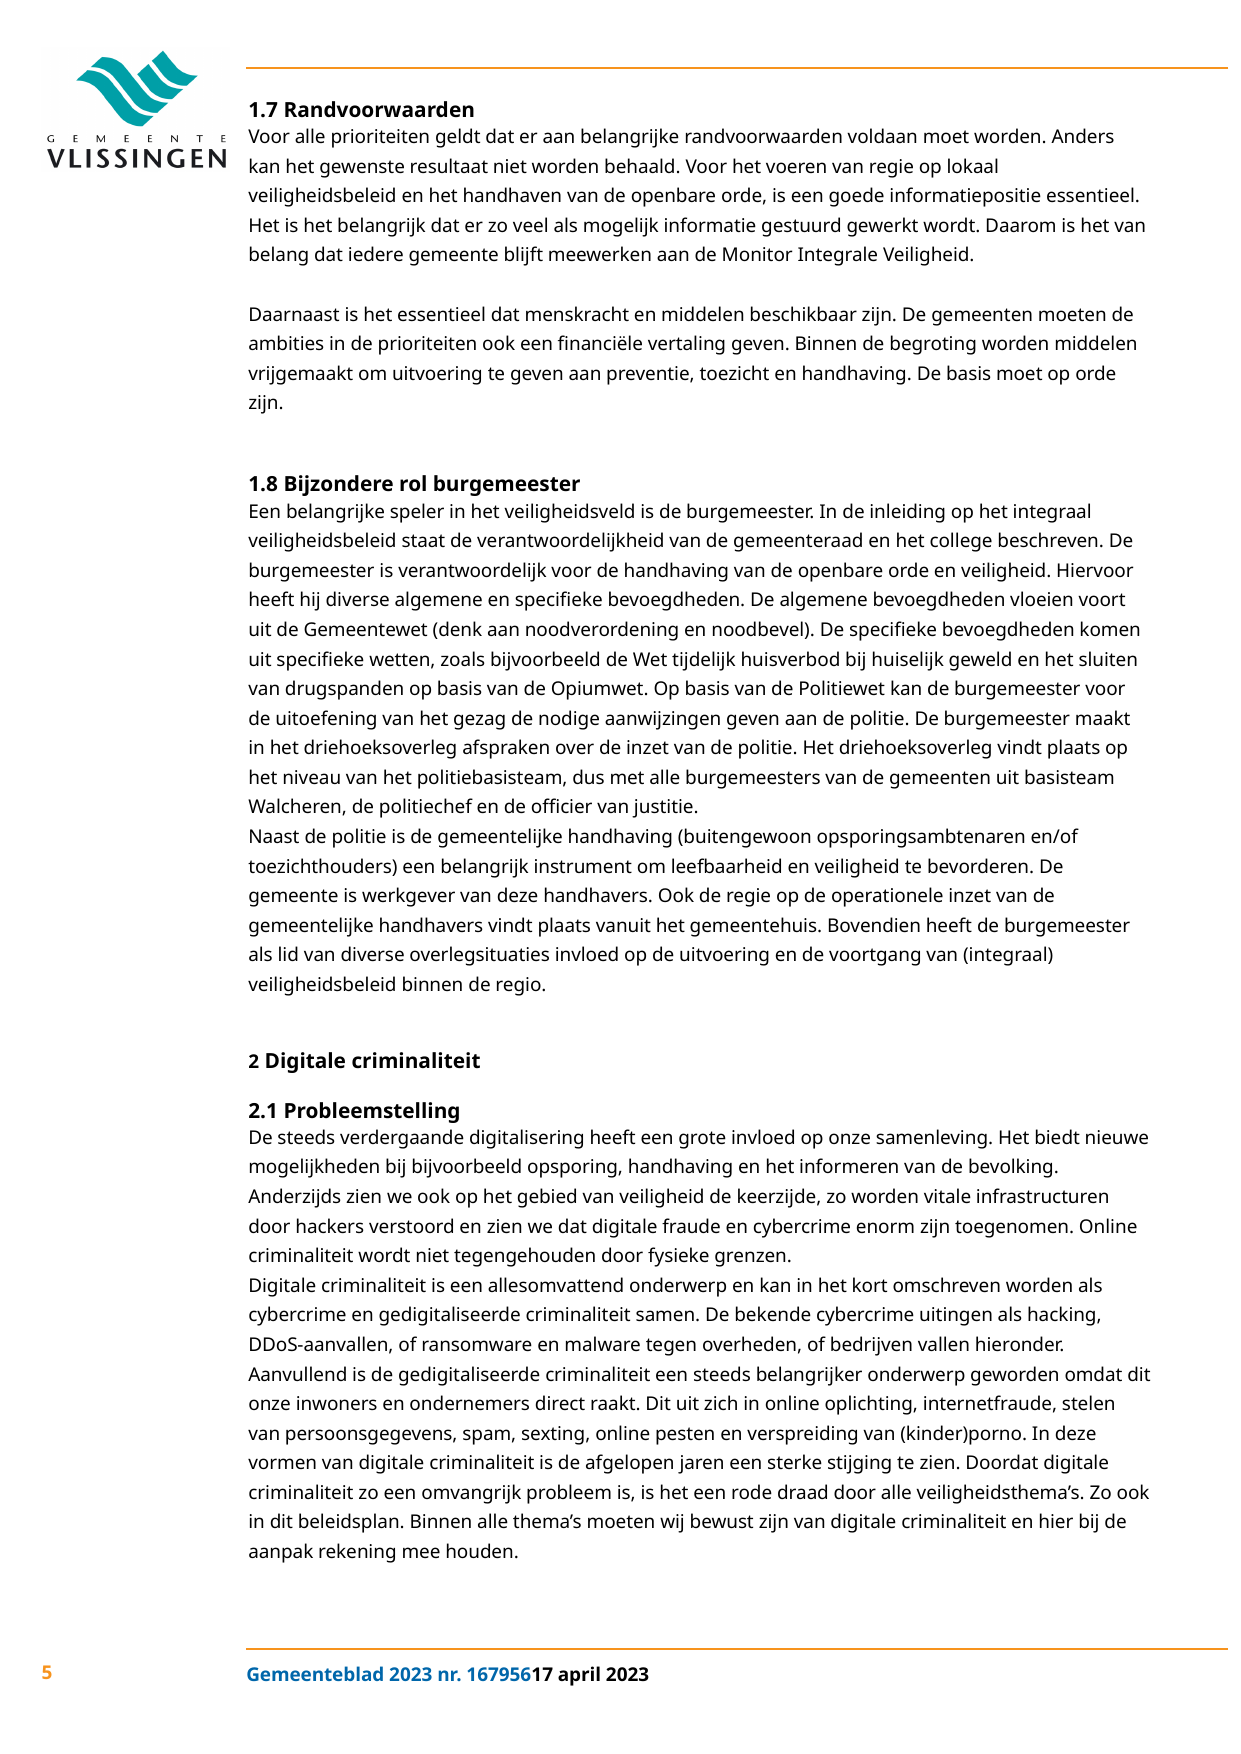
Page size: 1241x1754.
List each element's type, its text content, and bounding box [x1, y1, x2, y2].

text Naast de politie is de gemeentelijke handhaving (buitengewoon opsporingsambtenaren en/of toezichthouders) een belangrijk instrument om leefbaarheid en veiligheid te bevorderen. De gemeente is werkgever van deze handhavers. Ook de regie op de operationele inzet van de gemeentelijke handhavers vindt plaats vanuit het gemeentehuis. Bovendien heeft de burgemeester als lid van diverse overlegsituaties invloed op de uitvoering en de voortgang van (integraal) veiligheidsbeleid binnen de regio. [248, 823, 1152, 997]
text Een belangrijke speler in het veiligheidsveld is de burgemeester. In de inleiding op het integraal veiligheidsbeleid staat de verantwoordelijkheid van de gemeenteraad en het college beschreven. De burgemeester is verantwoordelijk voor de handhaving van de openbare orde en veiligheid. Hiervoor heeft hij diverse algemene en specifieke bevoegdheden. De algemene bevoegdheden vloeien voort uit de Gemeentewet (denk aan noodverordening en noodbevel). De specifieke bevoegdheden komen uit specifieke wetten, zoals bijvoorbeeld de Wet tijdelijk huisverbod bij huiselijk geweld en het sluiten van drugspanden op basis van de Opiumwet. Op basis van de Politiewet kan de burgemeester voor de uitoefening van het gezag de nodige aanwijzingen geven aan de politie. De burgemeester maakt in het driehoeksoverleg afspraken over de inzet van de politie. Het driehoeksoverleg vindt plaats op het niveau van het politiebasisteam, dus met alle burgemeesters van de gemeenten uit basisteam Walcheren, de politiechef en de officier van justitie. [248, 498, 1152, 819]
text Digitale criminaliteit is een allesomvattend onderwerp en kan in het kort omschreven worden als cybercrime en gedigitaliseerde criminaliteit samen. De bekende cybercrime uitingen als hacking, DDoS-aanvallen, of ransomware en malware tegen overheden, of bedrijven vallen hieronder. Aanvullend is de gedigitaliseerde criminaliteit een steeds belangrijker onderwerp geworden omdat dit onze inwoners en ondernemers direct raakt. Dit uit zich in online oplichting, internetfraude, stelen van persoonsgegevens, spam, sexting, online pesten en verspreiding van (kinder)porno. In deze vormen van digitale criminaliteit is de afgelopen jaren een sterke stijging te zien. Doordat digitale criminaliteit zo een omvangrijk probleem is, is het een rode draad door alle veiligheidsthema’s. Zo ook in dit beleidsplan. Binnen alle thema’s moeten wij bewust zijn van digitale criminaliteit en hier bij de aanpak rekening mee houden. [248, 1272, 1152, 1564]
text 1.8 Bijzondere rol burgemeester [248, 469, 1152, 498]
text Voor alle prioriteiten geldt dat er aan belangrijke randvoorwaarden voldaan moet worden. Anders kan het gewenste resultaat niet worden behaald. Voor het voeren van regie op lokaal veiligheidsbeleid en het handhaven van de openbare orde, is een goede informatiepositie essentieel. Het is het belangrijk dat er zo veel als mogelijk informatie gestuurd gewerkt wordt. Daarom is het van belang dat iedere gemeente blijft meewerken aan de Monitor Integrale Veiligheid. [248, 123, 1152, 267]
text 1.7 Randvoorwaarden [248, 95, 1152, 123]
text 2.1 Probleemstelling [248, 1096, 1152, 1124]
text Daarnaast is het essentieel dat menskracht en middelen beschikbaar zijn. De gemeenten moeten de ambities in de prioriteiten ook een financiële vertaling geven. Binnen de begroting worden middelen vrijgemaakt om uitvoering te geven aan preventie, toezicht en handhaving. De basis moet op orde zijn. [248, 301, 1152, 415]
picture [41, 47, 231, 172]
text De steeds verdergaande digitalisering heeft een grote invloed op onze samenleving. Het biedt nieuwe mogelijkheden bij bijvoorbeeld opsporing, handhaving en het informeren van de bevolking. Anderzijds zien we ook op het gebied van veiligheid de keerzijde, zo worden vitale infrastructuren door hackers verstoord en zien we dat digitale fraude en cybercrime enorm zijn toegenomen. Online criminaliteit wordt niet tegengehouden door fysieke grenzen. [248, 1124, 1152, 1268]
text 2 Digitale criminaliteit [248, 1046, 1152, 1075]
